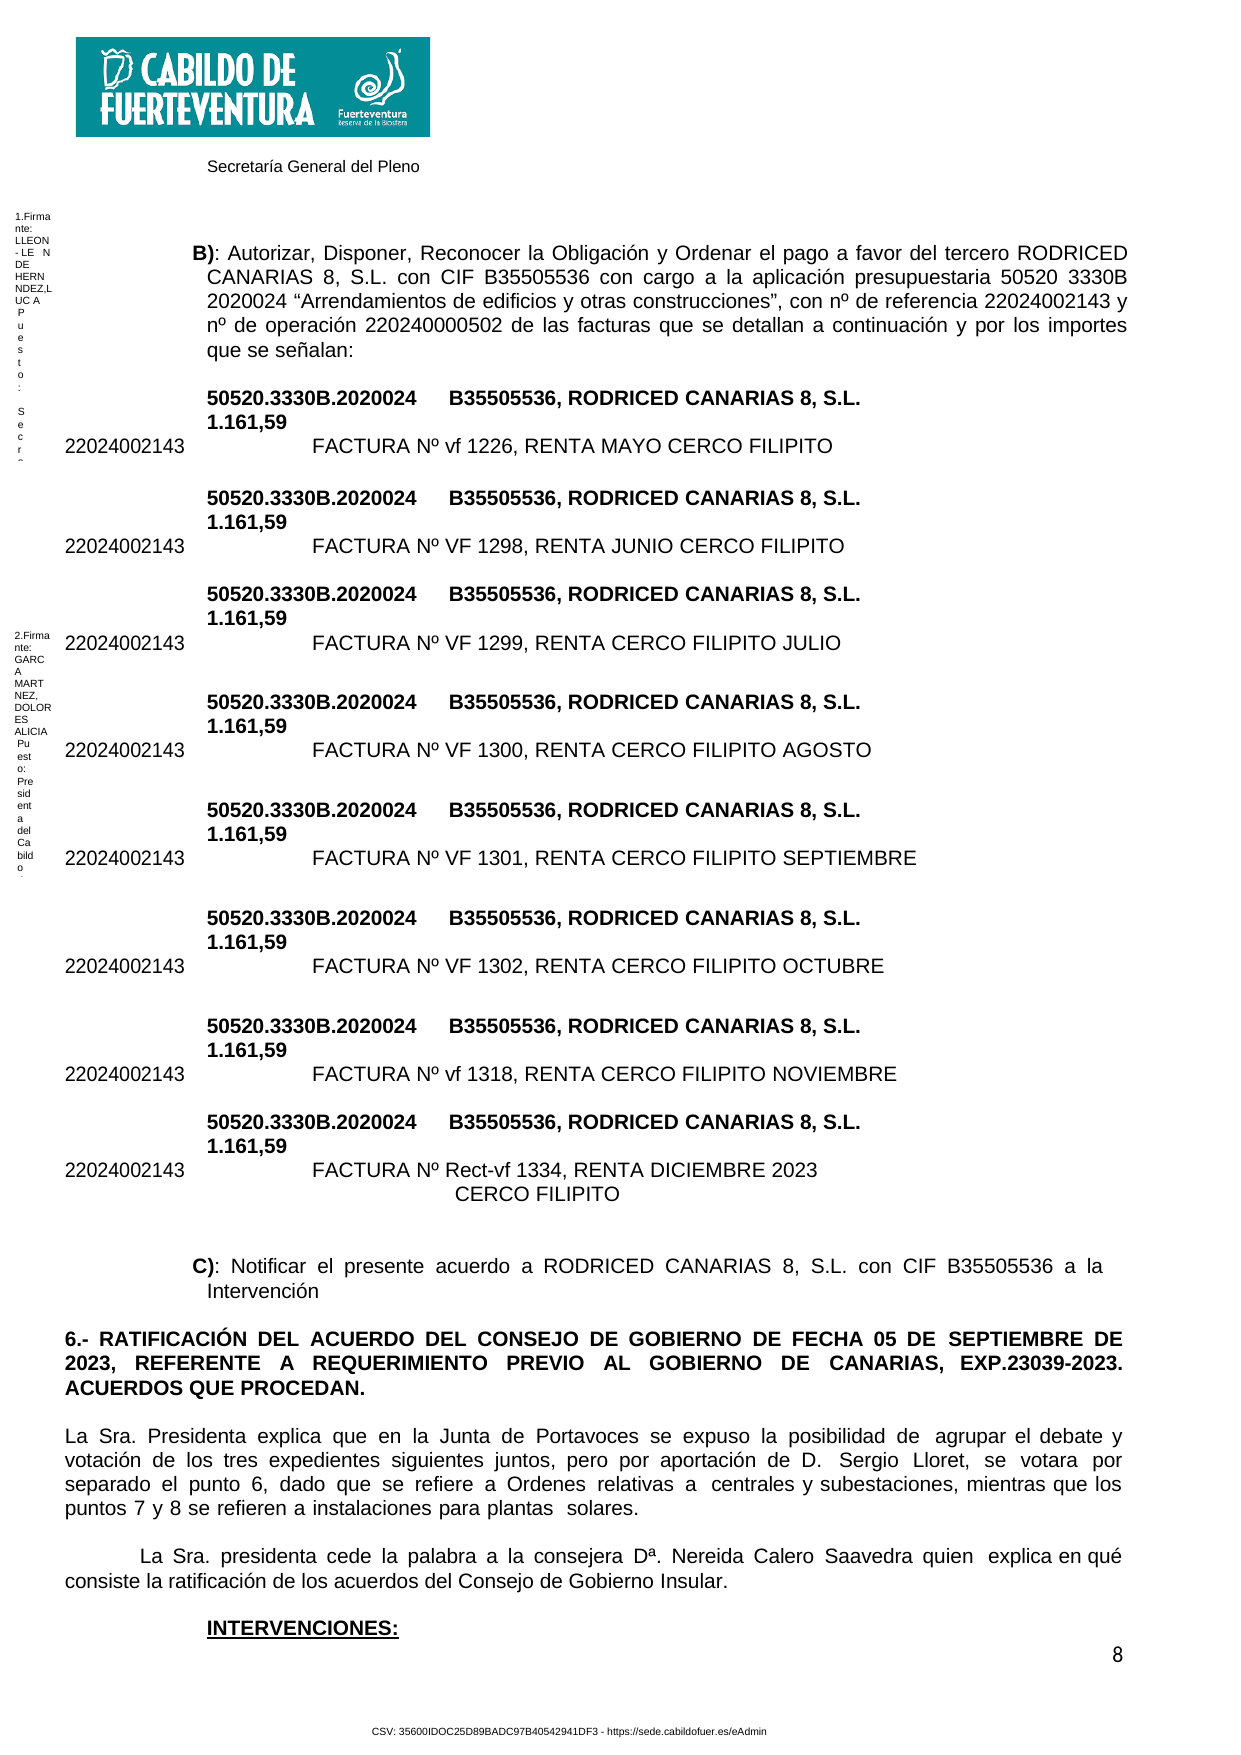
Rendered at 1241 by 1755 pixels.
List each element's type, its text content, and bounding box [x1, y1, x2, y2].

text 1.Firmante: LLEON - LE N DE HERN NDEZ,LUC A [15, 211, 52, 306]
text 22024002143 FACTURA Nº Rect-vf 1334, RENTA DICIEMBRE 2023 [64, 1158, 1241, 1182]
text CERCO FILIPITO [64, 1182, 1010, 1206]
text 1.161,59 [207, 1133, 1241, 1157]
text 22024002143 FACTURA Nº VF 1302, RENTA CERCO FILIPITO OCTUBRE [64, 954, 1241, 978]
subtitle 50520.3330B.2020024 B35505536, RODRICED CANARIAS 8, S.L. [207, 1109, 1241, 1133]
text 1.161,59 [207, 1038, 1241, 1062]
subtitle 6.- RATIFICACIÓN DEL ACUERDO DEL CONSEJO DE GOBIERNO DE FECHA 05 DE SEPTIEMBRE DE 2023, REFERENTE A REQUERIMIENTO PREVIO AL GOBIERNO DE CANARIAS, EXP.23039-2023. ACUERDOS QUE PROCEDAN. [64, 1327, 1123, 1399]
subtitle 50520.3330B.2020024 B35505536, RODRICED CANARIAS 8, S.L. [207, 486, 1241, 510]
text 22024002143 FACTURA Nº VF 1299, RENTA CERCO FILIPITO JULIO [64, 630, 1241, 654]
list ): Notificar el presente acuerdo a RODRICED CANARIAS 8, S.L. con CIF B35505536 a la Intervención [192, 1254, 1128, 1302]
text Puesto: Presidenta del Cabildo de Fuerteventura Fecha Firma: 29/07/2024 17:01:26 [17, 738, 34, 877]
text 22024002143 FACTURA Nº VF 1298, RENTA JUNIO CERCO FILIPITO [64, 534, 1241, 558]
text 2.Firmante: GARC A MART NEZ, DOLORES ALICIA [14, 629, 52, 737]
list ): Autorizar, Disponer, Reconocer la Obligación y Ordenar el pago a favor del tercero RODRICED CANARIAS 8, S.L. con CIF B35505536 con cargo a la aplicación presupuestaria 50520 3330B 2020024 “Arrendamientos de edificios y otras construcciones”, con nº de referencia 22024002143 y nº de operación 220240000502 de las facturas que se detallan a continuación y por los importes que se señalan: [192, 241, 1128, 361]
text 8 [64, 1641, 1123, 1669]
text 22024002143 FACTURA Nº VF 1301, RENTA CERCO FILIPITO SEPTIEMBRE [64, 846, 1241, 870]
text 22024002143 FACTURA Nº vf 1318, RENTA CERCO FILIPITO NOVIEMBRE [64, 1062, 1241, 1086]
subtitle 50520.3330B.2020024 B35505536, RODRICED CANARIAS 8, S.L. [207, 906, 1241, 929]
text 1.161,59 [207, 929, 1241, 953]
text 1.161,59 [207, 822, 1241, 846]
text 1.161,59 [207, 510, 1241, 534]
subtitle 50520.3330B.2020024 B35505536, RODRICED CANARIAS 8, S.L. [207, 690, 1241, 714]
text 1.161,59 [207, 410, 1241, 434]
subtitle 50520.3330B.2020024 B35505536, RODRICED CANARIAS 8, S.L. [207, 582, 1241, 606]
text 22024002143 FACTURA Nº VF 1300, RENTA CERCO FILIPITO AGOSTO [64, 738, 1241, 762]
subtitle 50520.3330B.2020024 B35505536, RODRICED CANARIAS 8, S.L. [207, 386, 1241, 410]
text 1.161,59 [207, 606, 1241, 630]
text 1.161,59 [207, 714, 1241, 738]
text 22024002143 FACTURA Nº vf 1226, RENTA MAYO CERCO FILIPITO [64, 434, 1241, 458]
subtitle 50520.3330B.2020024 B35505536, RODRICED CANARIAS 8, S.L. [207, 798, 1241, 822]
subtitle 50520.3330B.2020024 B35505536, RODRICED CANARIAS 8, S.L. [207, 1014, 1241, 1038]
text La Sra. Presidenta explica que en la Junta de Portavoces se expuso la posibilidad de agrupar el debate y votación de los tres expedientes siguientes juntos, pero por aportación de D. Sergio Lloret, se votara por separado el punto 6, dado que se refiere a Ordenes relativas a centrales y subestaciones, mientras que los puntos 7 y 8 se refieren a instalaciones para plantas solares. [64, 1423, 1123, 1520]
text La Sra. presidenta cede la palabra a la consejera Dª. Nereida Calero Saavedra quien explica en qué consiste la ratificación de los acuerdos del Consejo de Gobierno Insular. [64, 1544, 1123, 1592]
subtitle INTERVENCIONES: [207, 1616, 1241, 1640]
